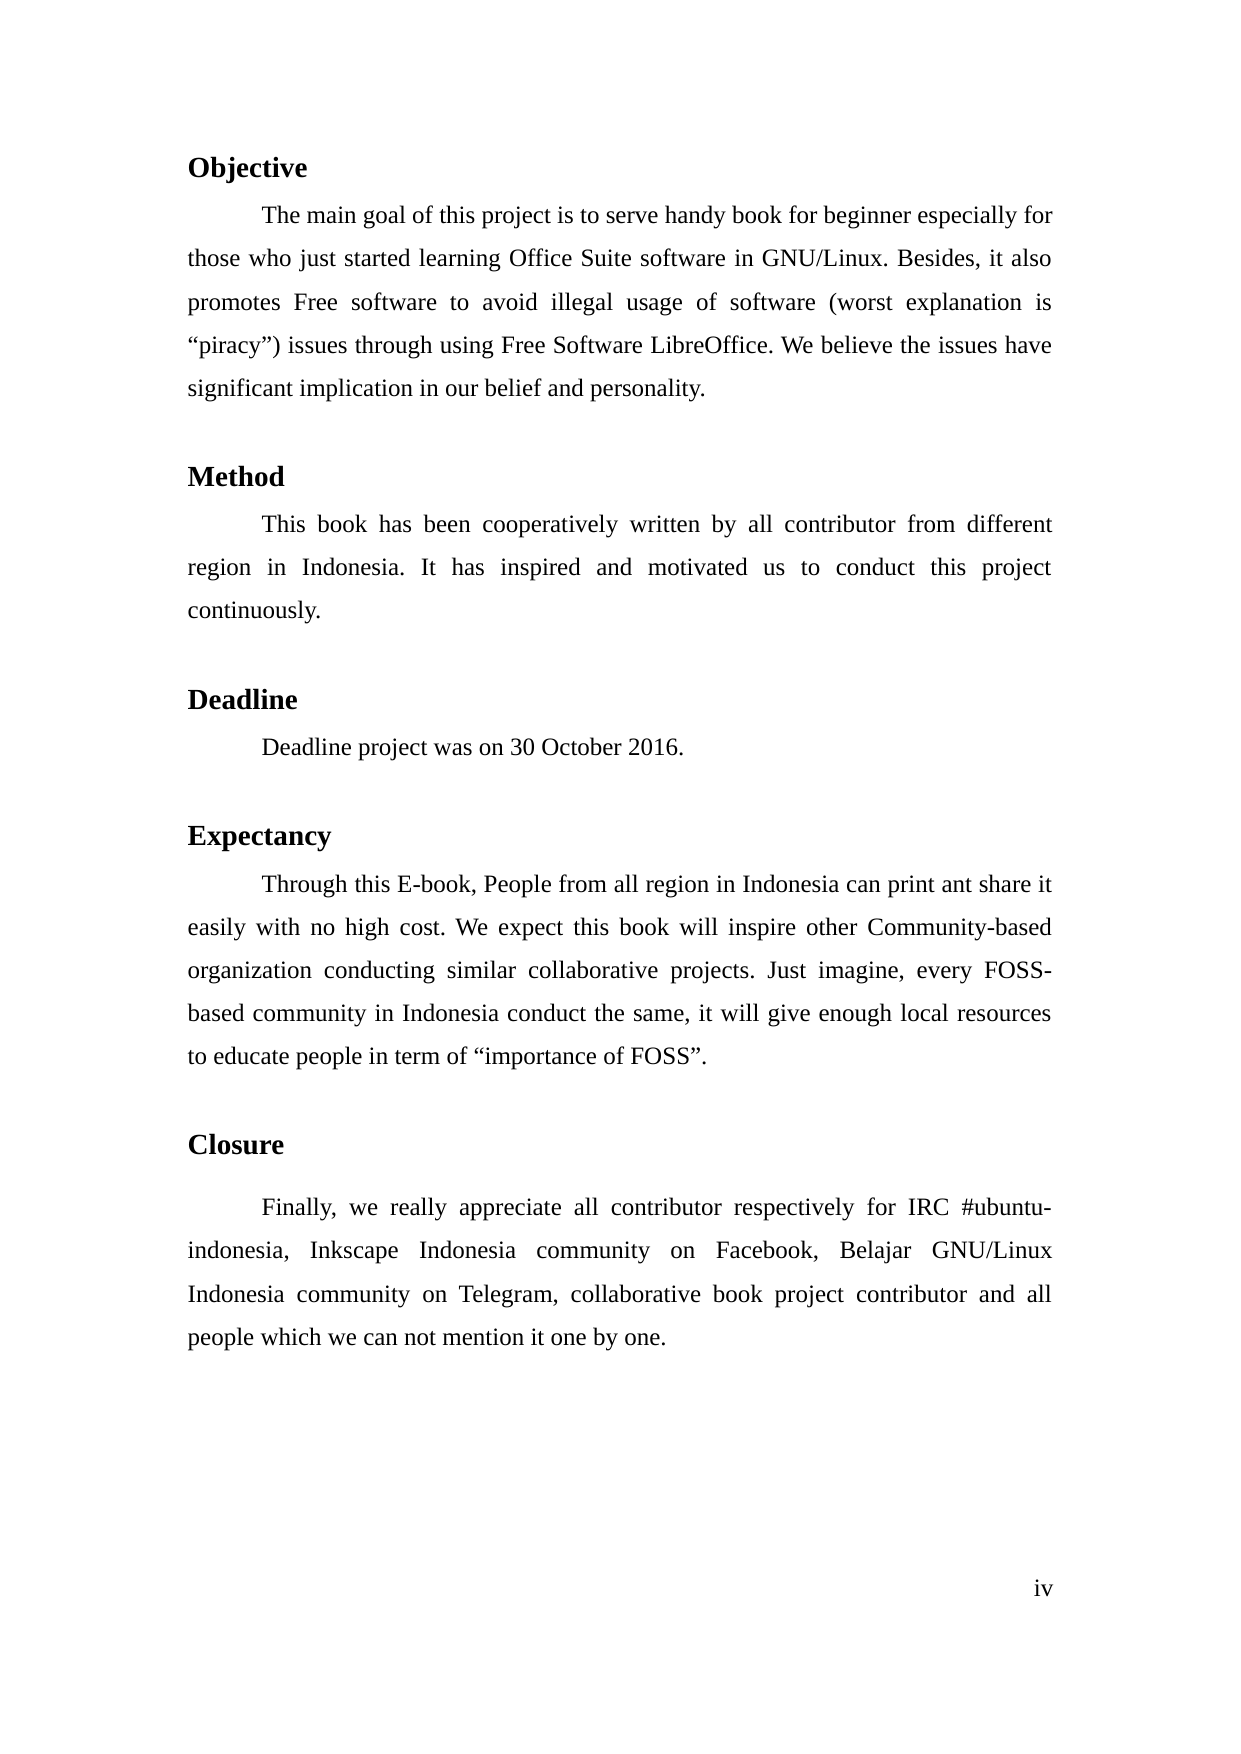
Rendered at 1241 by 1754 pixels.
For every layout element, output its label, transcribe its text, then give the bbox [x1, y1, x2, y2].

text Finally, we really appreciate all contributor respectively for IRC #ubuntu-indonesia, Inkscape Indonesia community on Facebook, Belajar GNU/Linux Indonesia community on Telegram, collaborative book project contributor and all people which we can not mention it one by one. [187, 1192, 1053, 1351]
text This book has been cooperatively written by all contributor from different region in Indonesia. It has inspired and motivated us to conduct this project continuously. [187, 509, 1053, 624]
text Deadline [187, 682, 1053, 715]
text Closure [187, 1127, 1053, 1161]
text Through this E-book, People from all region in Indonesia can print ant share it easily with no high cost. We expect this book will inspire other Community-based organization conducting similar collaborative projects. Just imagine, every FOSS-based community in Indonesia conduct the same, it will give enough local resources to educate people in term of “importance of FOSS”. [187, 869, 1053, 1070]
text Deadline project was on 30 October 2016. [187, 732, 1053, 761]
text Objective [187, 150, 1053, 183]
text The main goal of this project is to serve handy book for beginner especially for those who just started learning Office Suite software in GNU/Linux. Besides, it also promotes Free software to avoid illegal usage of software (worst explanation is “piracy”) issues through using Free Software LibreOffice. We believe the issues have significant implication in our belief and personality. [187, 200, 1053, 402]
text Method [187, 459, 1053, 493]
text Expectancy [187, 818, 1053, 852]
